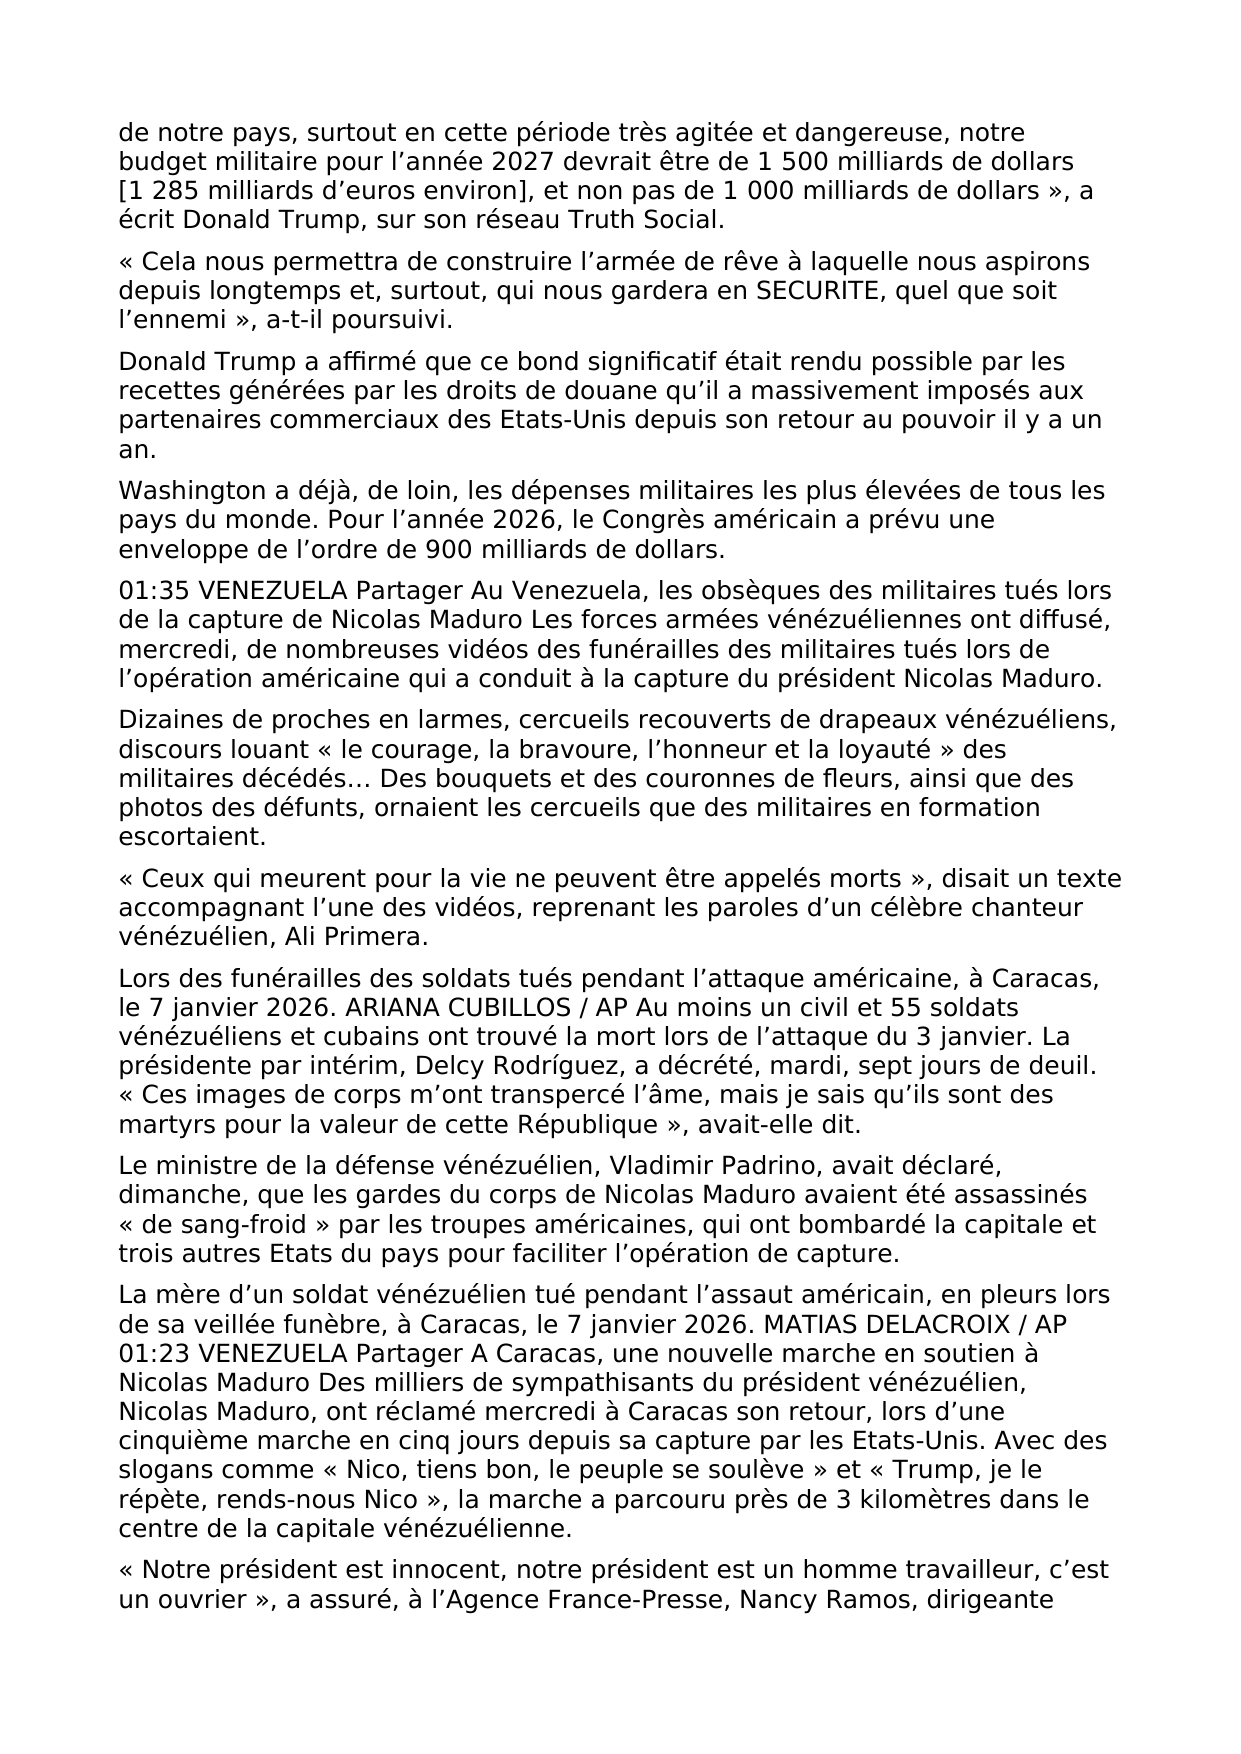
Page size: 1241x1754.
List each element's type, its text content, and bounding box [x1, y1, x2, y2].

text Dizaines de proches en larmes, cercueils recouverts de drapeaux vénézuéliens, discours louant « le courage, la bravoure, l’honneur et la loyauté » des militaires décédés… Des bouquets et des couronnes de fleurs, ainsi que des photos des défunts, ornaient les cercueils que des militaires en formation escortaient. [118, 706, 1122, 851]
text de notre pays, surtout en cette période très agitée et dangereuse, notre budget militaire pour l’année 2027 devrait être de 1 500 milliards de dollars [1 285 milliards d’euros environ], et non pas de 1 000 milliards de dollars », a écrit Donald Trump, sur son réseau Truth Social. [118, 118, 1122, 235]
text Lors des funérailles des soldats tués pendant l’attaque américaine, à Caracas, le 7 janvier 2026. ARIANA CUBILLOS / AP Au moins un civil et 55 soldats vénézuéliens et cubains ont trouvé la mort lors de l’attaque du 3 janvier. La présidente par intérim, Delcy Rodríguez, a décrété, mardi, sept jours de deuil. « Ces images de corps m’ont transpercé l’âme, mais je sais qu’ils sont des martyrs pour la valeur de cette République », avait-elle dit. [118, 964, 1122, 1139]
text Le ministre de la défense vénézuélien, Vladimir Padrino, avait déclaré, dimanche, que les gardes du corps de Nicolas Maduro avaient été assassinés « de sang-froid » par les troupes américaines, qui ont bombardé la capitale et trois autres Etats du pays pour faciliter l’opération de capture. [118, 1151, 1122, 1268]
text La mère d’un soldat vénézuélien tué pendant l’assaut américain, en pleurs lors de sa veillée funèbre, à Caracas, le 7 janvier 2026. MATIAS DELACROIX / AP 01:23 VENEZUELA Partager A Caracas, une nouvelle marche en soutien à Nicolas Maduro Des milliers de sympathisants du président vénézuélien, Nicolas Maduro, ont réclamé mercredi à Caracas son retour, lors d’une cinquième marche en cinq jours depuis sa capture par les Etats-Unis. Avec des slogans comme « Nico, tiens bon, le peuple se soulève » et « Trump, je le répète, rends-nous Nico », la marche a parcouru près de 3 kilomètres dans le centre de la capitale vénézuélienne. [118, 1281, 1122, 1543]
text « Cela nous permettra de construire l’armée de rêve à laquelle nous aspirons depuis longtemps et, surtout, qui nous gardera en SECURITE, quel que soit l’ennemi », a-t-il poursuivi. [118, 247, 1122, 335]
text « Ceux qui meurent pour la vie ne peuvent être appelés morts », disait un texte accompagnant l’une des vidéos, reprenant les paroles d’un célèbre chanteur vénézuélien, Ali Primera. [118, 864, 1122, 951]
text Donald Trump a affirmé que ce bond significatif était rendu possible par les recettes générées par les droits de douane qu’il a massivement imposés aux partenaires commerciaux des Etats-Unis depuis son retour au pouvoir il y a un an. [118, 347, 1122, 464]
text 01:35 VENEZUELA Partager Au Venezuela, les obsèques des militaires tués lors de la capture de Nicolas Maduro Les forces armées vénézuéliennes ont diffusé, mercredi, de nombreuses vidéos des funérailles des militaires tués lors de l’opération américaine qui a conduit à la capture du président Nicolas Maduro. [118, 576, 1122, 693]
text Washington a déjà, de loin, les dépenses militaires les plus élevées de tous les pays du monde. Pour l’année 2026, le Congrès américain a prévu une enveloppe de l’ordre de 900 milliards de dollars. [118, 476, 1122, 564]
text « Notre président est innocent, notre président est un homme travailleur, c’est un ouvrier », a assuré, à l’Agence France-Presse, Nancy Ramos, dirigeante [118, 1556, 1122, 1614]
